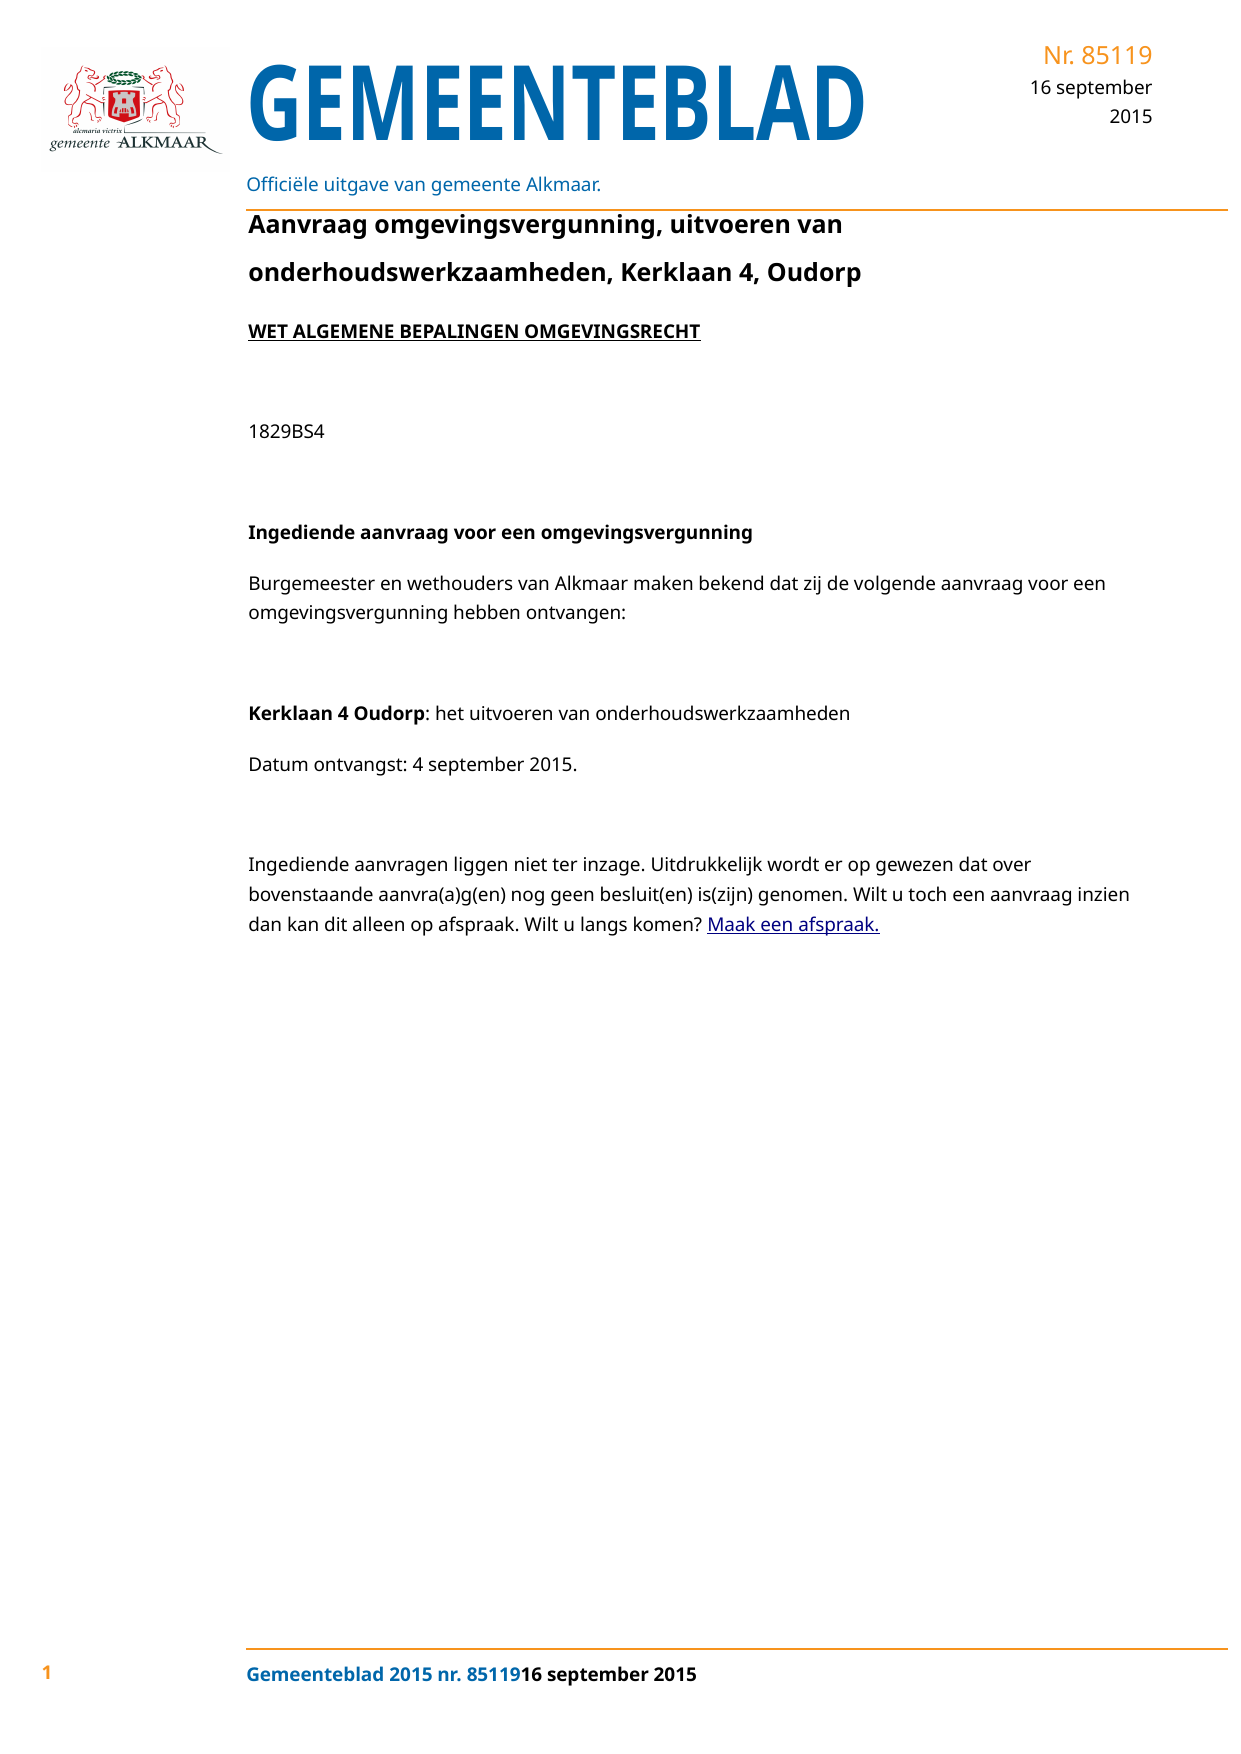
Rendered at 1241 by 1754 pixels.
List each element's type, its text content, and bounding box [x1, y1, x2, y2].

text 1829BS4 [248, 419, 1152, 444]
text Ingediende aanvraag voor een omgevingsvergunning [248, 519, 1152, 545]
text Datum ontvangst: 4 september 2015. [248, 751, 1152, 777]
text Burgemeester en wethouders van Alkmaar maken bekend dat zij de volgende aanvraag voor een omgevingsvergunning hebben ontvangen: [248, 570, 1152, 625]
picture [41, 47, 231, 172]
text Ingediende aanvragen liggen niet ter inzage. Uitdrukkelijk wordt er op gewezen dat over bovenstaande aanvra(a)g(en) nog geen besluit(en) is(zijn) genomen. Wilt u toch een aanvraag inzien dan kan dit alleen op afspraak. Wilt u langs komen? Maak een afspraak. [248, 852, 1152, 937]
text WET ALGEMENE BEPALINGEN OMGEVINGSRECHT [248, 318, 1152, 344]
text Kerklaan 4 Oudorp: het uitvoeren van onderhoudswerkzaamheden [248, 700, 1152, 726]
text Aanvraag omgevingsvergunning, uitvoeren van onderhoudswerkzaamheden, Kerklaan 4, Oudorp [248, 211, 1152, 288]
